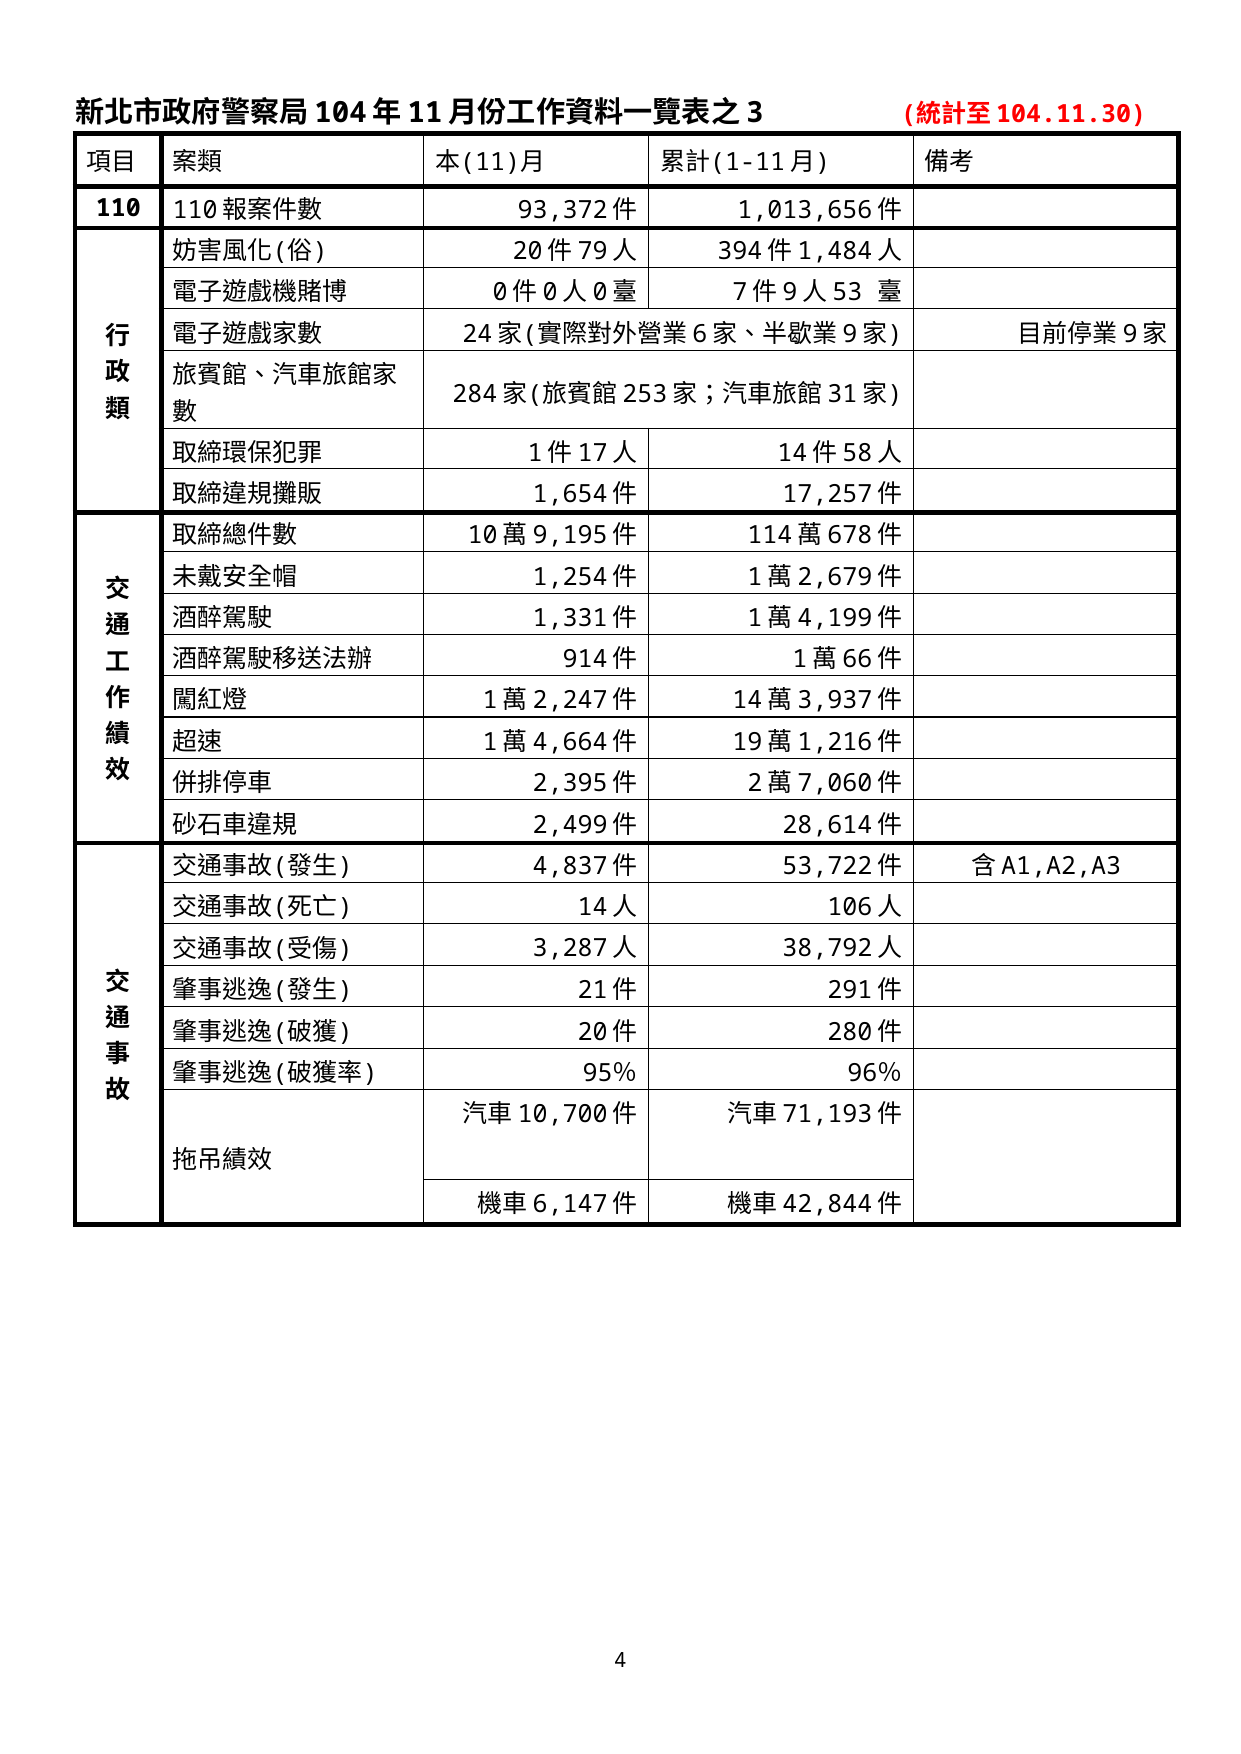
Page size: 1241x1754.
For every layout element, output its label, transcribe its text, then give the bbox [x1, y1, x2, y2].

table_cell [914, 1090, 1176, 1222]
table_cell 取締總件數 [164, 515, 423, 551]
table_cell 砂石車違規 [164, 800, 423, 841]
table_cell 併排停車 [164, 759, 423, 799]
table_cell 1,013,656件 [649, 189, 913, 226]
table_cell [914, 351, 1176, 427]
table_cell 284家(旅賓館253家；汽車旅館31家) [424, 351, 913, 427]
table_cell 機車6,147件 [424, 1180, 648, 1222]
table_cell 291件 [649, 966, 913, 1006]
table_cell 目前停業9家 [914, 309, 1176, 350]
table_cell 14萬3,937件 [649, 676, 913, 716]
table_cell 2,395件 [424, 759, 648, 799]
table_cell 交通工作績效 [77, 515, 159, 841]
table_cell [914, 676, 1176, 716]
table_cell [914, 189, 1176, 226]
table_cell 1萬2,679件 [649, 552, 913, 592]
table_cell 未戴安全帽 [164, 552, 423, 592]
table_cell [914, 966, 1176, 1006]
table_cell 2萬7,060件 [649, 759, 913, 799]
table_cell [914, 469, 1176, 510]
table_cell 394件1,484人 [649, 230, 913, 267]
table_cell [914, 1007, 1176, 1047]
table_cell 1件17人 [424, 429, 648, 468]
table_cell [914, 552, 1176, 592]
table_cell 肇事逃逸(破獲) [164, 1007, 423, 1047]
table_cell [914, 594, 1176, 634]
table_cell 汽車10,700件 [424, 1090, 648, 1179]
table_cell 1萬4,199件 [649, 594, 913, 634]
table_cell 1萬66件 [649, 635, 913, 675]
table_cell 行政類 [77, 230, 159, 510]
table_cell 96％ [649, 1049, 913, 1089]
table_cell 914件 [424, 635, 648, 675]
table_cell 超速 [164, 718, 423, 758]
table_cell 21件 [424, 966, 648, 1006]
table_cell 1萬4,664件 [424, 718, 648, 758]
table_cell 280件 [649, 1007, 913, 1047]
table_cell 電子遊戲家數 [164, 309, 423, 350]
text 新北市政府警察局104年11月份工作資料一覽表之3 (統計至104.11.30) [75, 89, 1165, 131]
table_cell 7件9人53 臺 [649, 268, 913, 308]
table_cell [914, 718, 1176, 758]
table_cell 1,254件 [424, 552, 648, 592]
table_cell 0件0人0臺 [424, 268, 648, 308]
table_cell [914, 515, 1176, 551]
table_header 案類 [164, 136, 423, 184]
table_cell 110報案件數 [164, 189, 423, 226]
table_cell 拖吊績效 [164, 1090, 423, 1222]
table_header 累計(1-11月) [649, 136, 913, 184]
table_cell 53,722件 [649, 845, 913, 882]
table_cell 14件58人 [649, 429, 913, 468]
table_cell [914, 800, 1176, 841]
table_cell 肇事逃逸(破獲率) [164, 1049, 423, 1089]
table_cell 93,372件 [424, 189, 648, 226]
table_cell 含A1,A2,A3 [914, 845, 1176, 882]
table_cell 電子遊戲機賭博 [164, 268, 423, 308]
table_cell 3,287人 [424, 924, 648, 965]
table_cell 酒醉駕駛 [164, 594, 423, 634]
table_cell 妨害風化(俗) [164, 230, 423, 267]
table_cell 28,614件 [649, 800, 913, 841]
table_cell 交通事故(死亡) [164, 883, 423, 923]
table_header 項目 [77, 136, 159, 184]
table_cell 取締環保犯罪 [164, 429, 423, 468]
table_cell 闖紅燈 [164, 676, 423, 716]
table_header 本(11)月 [424, 136, 648, 184]
table_cell 汽車71,193件 [649, 1090, 913, 1179]
table_cell 交通事故 [77, 845, 159, 1222]
table_cell 1,654件 [424, 469, 648, 510]
table_cell 2,499件 [424, 800, 648, 841]
table_cell 95％ [424, 1049, 648, 1089]
table_cell 酒醉駕駛移送法辦 [164, 635, 423, 675]
table_cell 38,792人 [649, 924, 913, 965]
table_cell [914, 429, 1176, 468]
table_cell 19萬1,216件 [649, 718, 913, 758]
table_cell [914, 230, 1176, 267]
table_header 備考 [914, 136, 1176, 184]
table_cell 24家(實際對外營業6家、半歇業9家) [424, 309, 913, 350]
table_cell 1萬2,247件 [424, 676, 648, 716]
table_cell 取締違規攤販 [164, 469, 423, 510]
table_cell [914, 635, 1176, 675]
table_cell [914, 1049, 1176, 1089]
table_cell 10萬9,195件 [424, 515, 648, 551]
table_cell 20件 [424, 1007, 648, 1047]
table_cell 110 [77, 189, 159, 226]
table_cell 肇事逃逸(發生) [164, 966, 423, 1006]
table_cell [914, 759, 1176, 799]
table_cell [914, 924, 1176, 965]
table_cell 交通事故(發生) [164, 845, 423, 882]
table_cell 4,837件 [424, 845, 648, 882]
table_cell [914, 883, 1176, 923]
table_cell 106人 [649, 883, 913, 923]
table_cell 14人 [424, 883, 648, 923]
table_cell 機車42,844件 [649, 1180, 913, 1222]
table_cell [914, 268, 1176, 308]
table_cell 旅賓館、汽車旅館家數 [164, 351, 423, 427]
table_cell 1,331件 [424, 594, 648, 634]
table_cell 交通事故(受傷) [164, 924, 423, 965]
table_cell 114萬678件 [649, 515, 913, 551]
table_cell 17,257件 [649, 469, 913, 510]
table_cell 20件79人 [424, 230, 648, 267]
